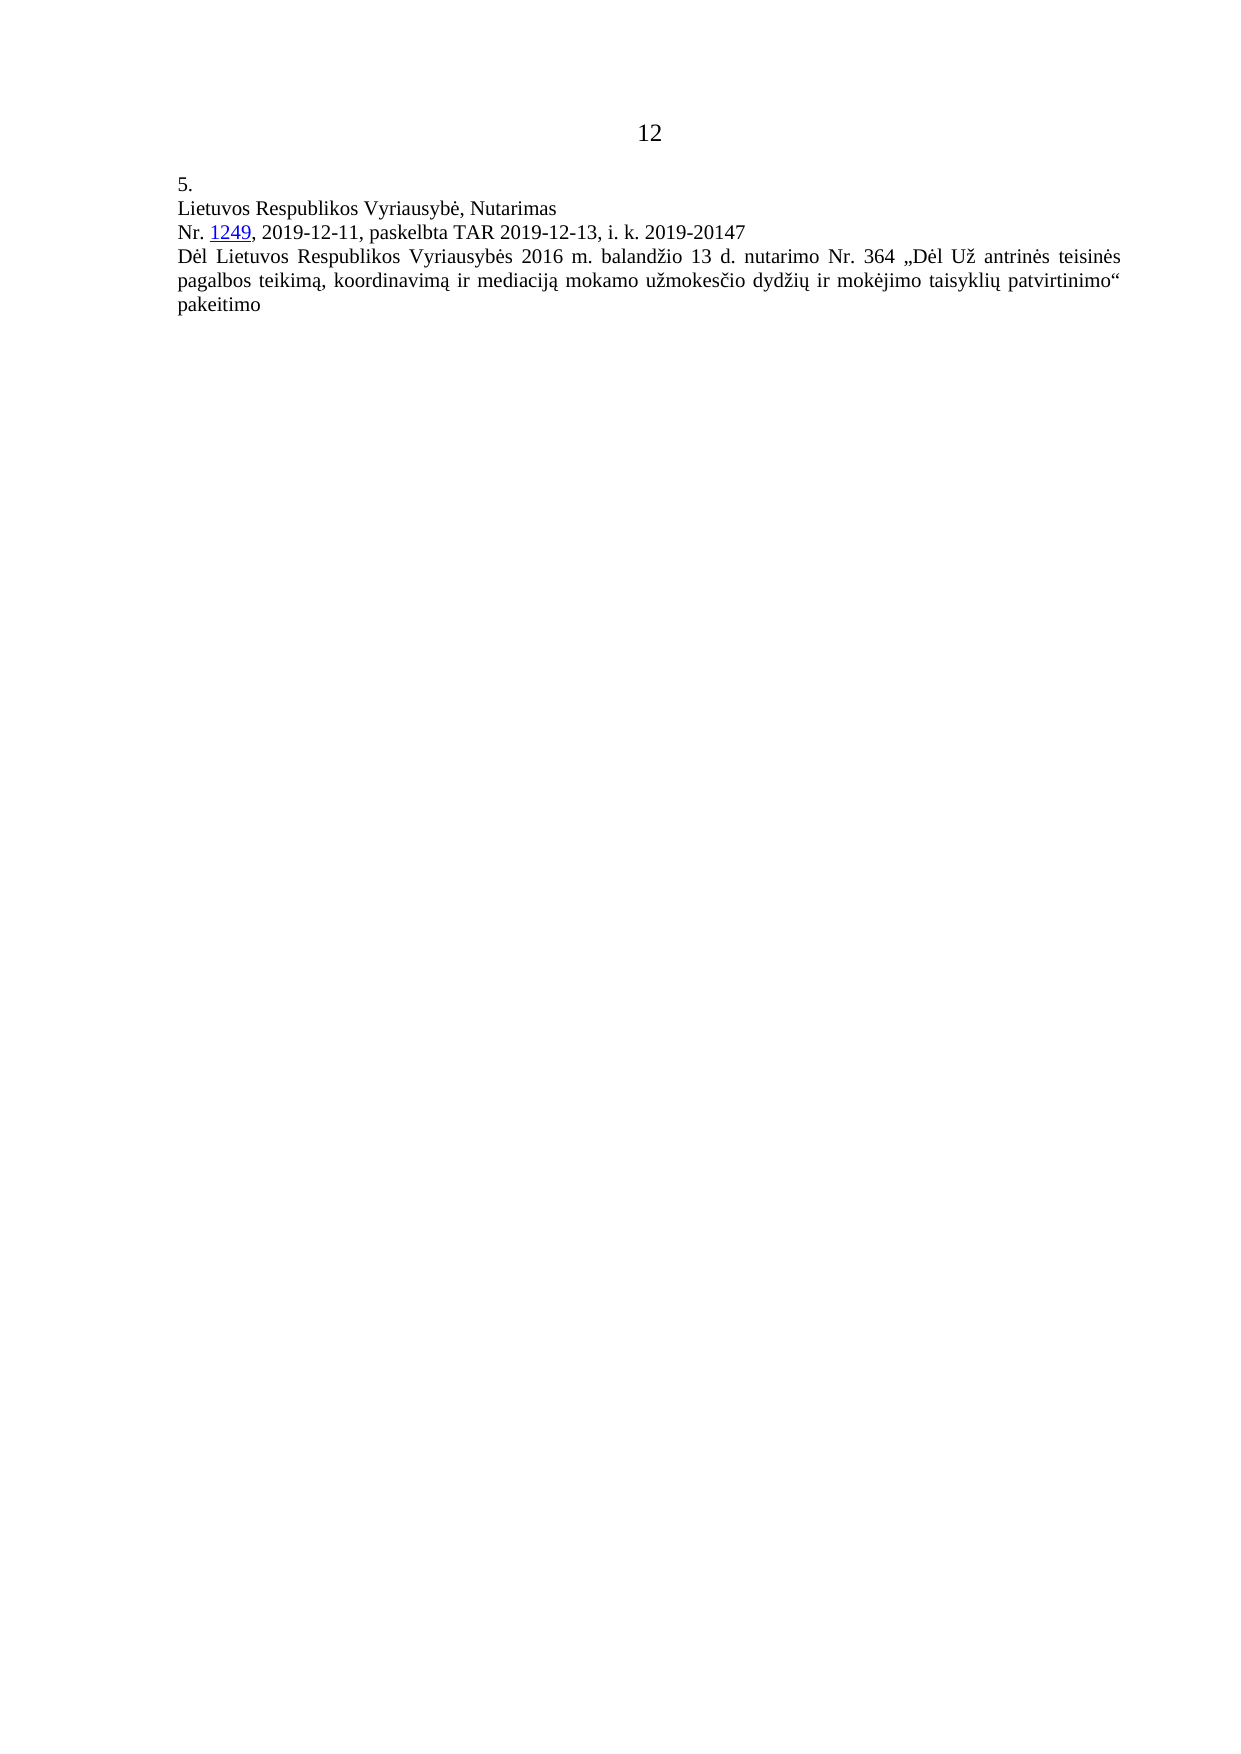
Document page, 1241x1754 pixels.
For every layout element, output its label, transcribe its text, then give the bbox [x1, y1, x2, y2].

text Dėl Lietuvos Respublikos Vyriausybės 2016 m. balandžio 13 d. nutarimo Nr. 364 „Dėl Už antrinės teisinės pagalbos teikimą, koordinavimą ir mediaciją mokamo užmokesčio dydžių ir mokėjimo taisyklių patvirtinimo“ pakeitimo [177, 244, 1122, 316]
text Lietuvos Respublikos Vyriausybė, Nutarimas [177, 196, 1122, 220]
text 5. [177, 172, 1122, 196]
text Nr. 1249, 2019-12-11, paskelbta TAR 2019-12-13, i. k. 2019-20147 [177, 220, 1122, 244]
